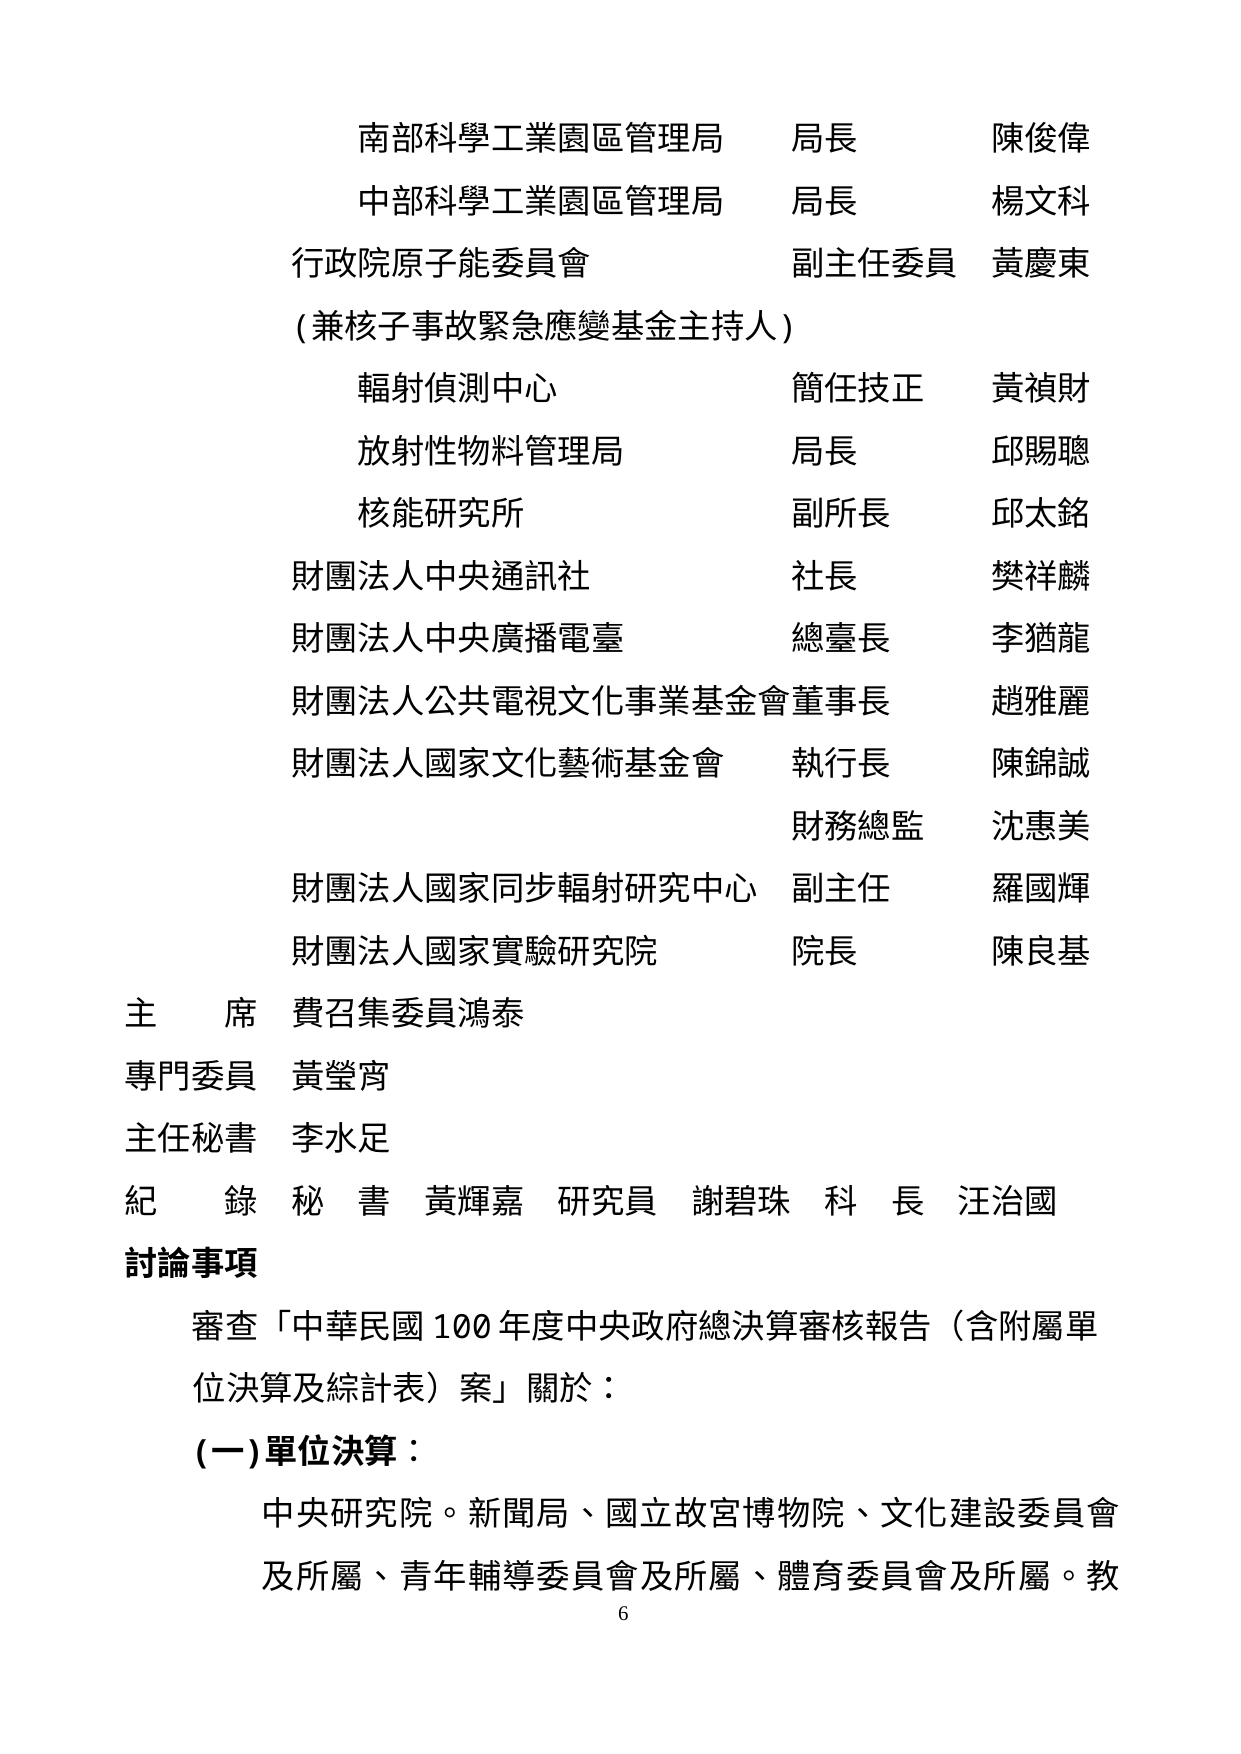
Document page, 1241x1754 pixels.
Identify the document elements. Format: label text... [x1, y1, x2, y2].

text 核能研究所 副所長 邱太銘 [124, 469, 1170, 532]
text 財團法人中央廣播電臺 總臺長 李猶龍 [124, 594, 1170, 657]
text 討論事項 [124, 1219, 1122, 1282]
text 中部科學工業園區管理局 局長 楊文科 [124, 157, 1170, 219]
text 放射性物料管理局 局長 邱賜聰 [124, 407, 1170, 469]
text 輻射偵測中心 簡任技正 黃禎財 [124, 344, 1170, 407]
text 主 席 費召集委員鴻泰 [124, 969, 1122, 1032]
text (兼核子事故緊急應變基金主持人) [124, 282, 1170, 344]
text 南部科學工業園區管理局 局長 陳俊偉 [124, 94, 1170, 157]
text 財團法人中央通訊社 社長 樊祥麟 [124, 532, 1170, 594]
text 中央研究院。新聞局、國立故宮博物院、文化建設委員會及所屬、青年輔導委員會及所屬、體育委員會及所屬。教育部、國立中國醫藥研究所、國立編譯館（國家教育研究院）、國家圖書館、國立教育資料館（國家教育研究院）、國立臺灣藝術教育館、國立國父紀念館、國立臺灣史前文化博物館、國立教育廣播電臺。國家科學委員會、科學工業園區管理局及所屬、南部科學工業園區管理局及所屬、中部科學工業園區管理局及所屬。原子能委員會、輻射偵測中心、放射性物料管理局、核能研究所。 [262, 1469, 1122, 1594]
text 審查「中華民國100年度中央政府總決算審核報告（含附屬單位決算及綜計表）案」關於： [192, 1282, 1122, 1407]
text 財務總監 沈惠美 [124, 782, 1170, 844]
text 財團法人國家實驗研究院 院長 陳良基 [124, 907, 1170, 969]
text 財團法人公共電視文化事業基金會董事長 趙雅麗 [124, 657, 1170, 719]
text 行政院原子能委員會 副主任委員 黃慶東 [124, 219, 1170, 282]
text 主任秘書 李水足 [124, 1094, 1122, 1157]
text (一)單位決算： [124, 1407, 1122, 1469]
text 紀 錄 秘 書 黃輝嘉 研究員 謝碧珠 科 長 汪治國 [124, 1157, 1122, 1219]
text 專門委員 黃瑩宵 [124, 1032, 1122, 1094]
text 財團法人國家同步輻射研究中心 副主任 羅國輝 [124, 844, 1170, 907]
text 財團法人國家文化藝術基金會 執行長 陳錦誠 [124, 719, 1170, 782]
